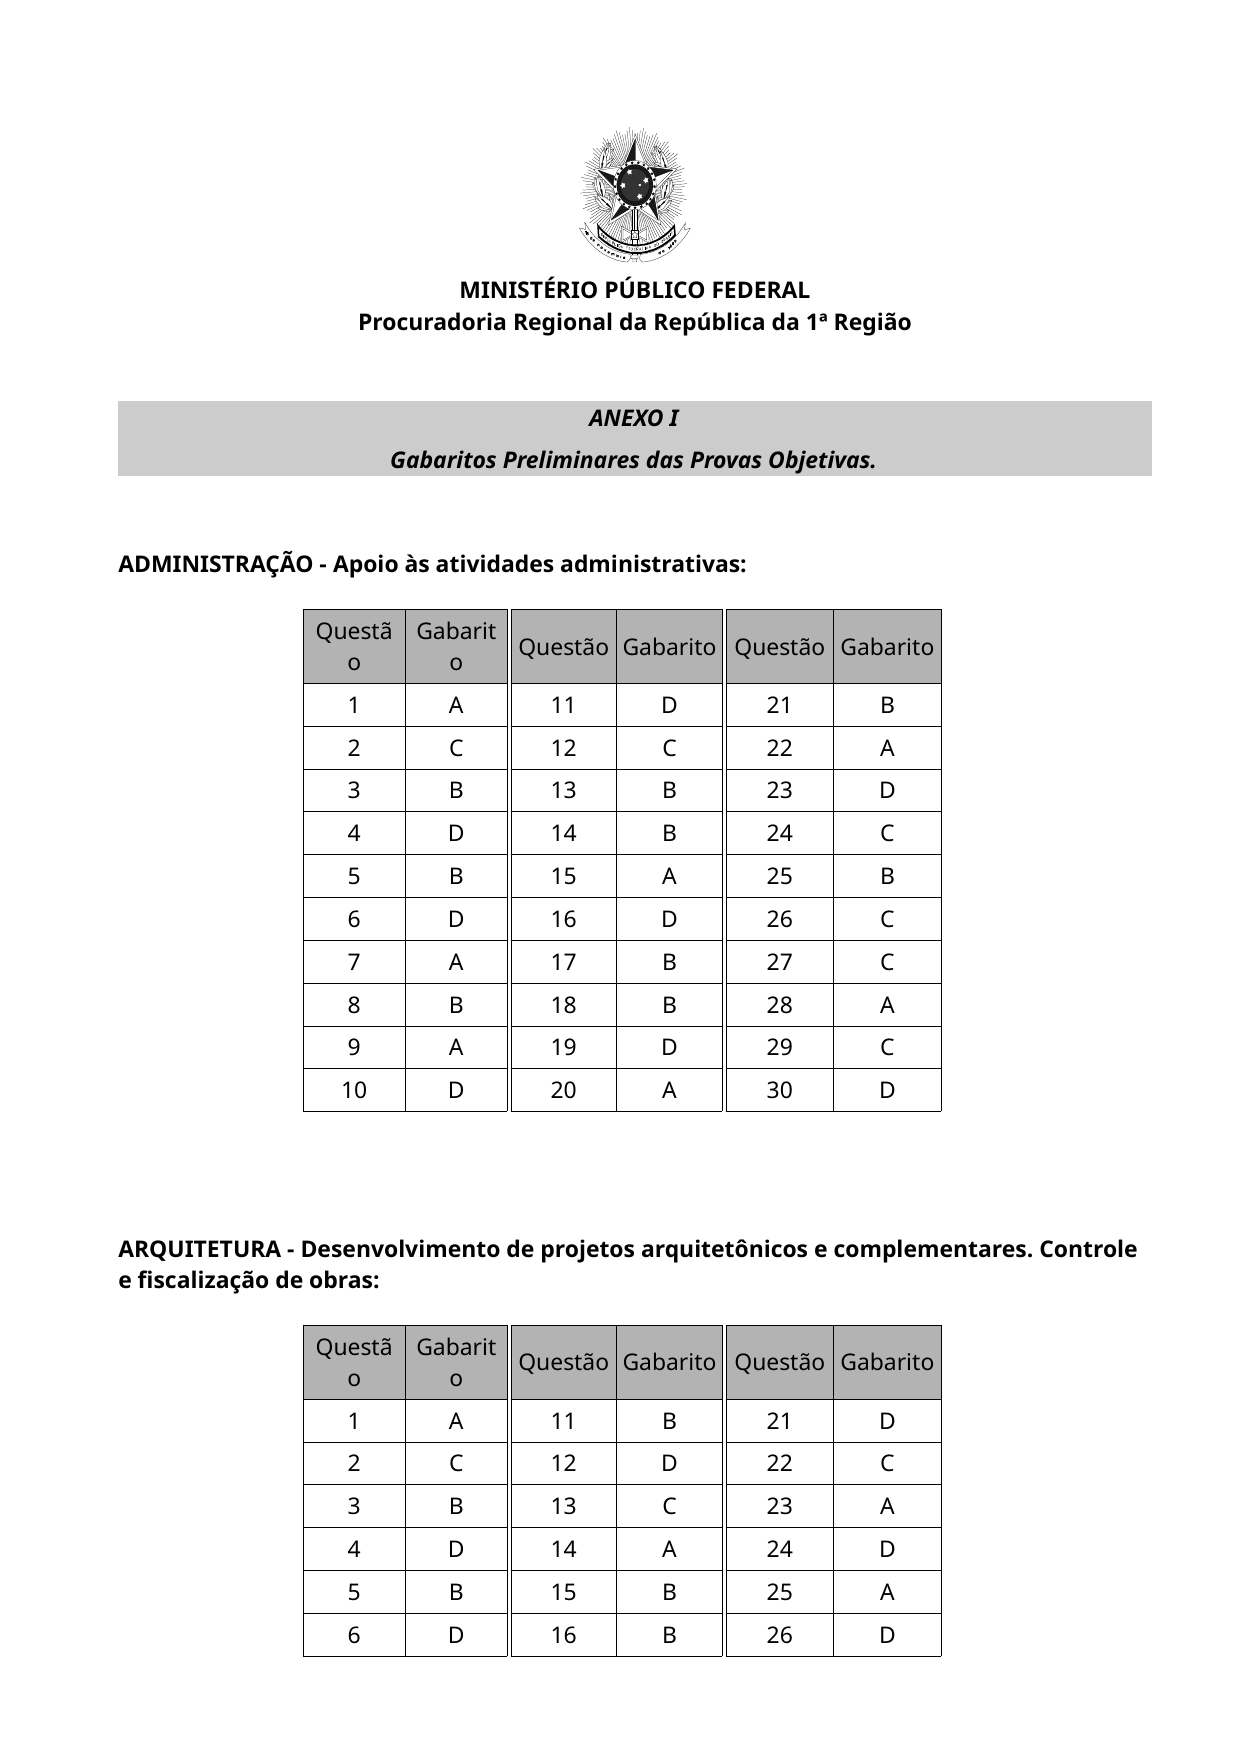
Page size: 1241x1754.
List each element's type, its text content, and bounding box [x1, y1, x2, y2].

table_cell D [406, 1528, 507, 1570]
table_cell 4 [304, 1528, 405, 1570]
table_cell 18 [512, 984, 616, 1026]
table_cell 6 [304, 1614, 405, 1656]
table_cell 3 [304, 770, 405, 811]
table_cell 30 [727, 1069, 833, 1111]
table_cell 6 [304, 898, 405, 940]
table_cell B [406, 1485, 507, 1527]
table_cell D [834, 1069, 941, 1111]
table_cell 7 [304, 941, 405, 983]
table_cell B [617, 1571, 722, 1613]
table_cell D [834, 1400, 941, 1442]
text Gabaritos Preliminares das Provas Objetivas. [118, 444, 1152, 476]
text Procuradoria Regional da República da 1ª Região [118, 306, 1152, 337]
table_cell A [834, 727, 941, 769]
table_cell 28 [727, 984, 833, 1026]
table_cell A [406, 1400, 507, 1442]
table_cell A [834, 984, 941, 1026]
table_header Questão [727, 610, 833, 683]
table_cell C [834, 941, 941, 983]
table_cell 14 [512, 812, 616, 854]
table_cell B [617, 1400, 722, 1442]
table_cell 26 [727, 1614, 833, 1656]
table_cell B [406, 1571, 507, 1613]
table_cell 29 [727, 1027, 833, 1068]
table_header Gabarito [406, 610, 507, 683]
table_cell 21 [727, 1400, 833, 1442]
table_header Questão [727, 1326, 833, 1399]
table_cell 1 [304, 1400, 405, 1442]
table_cell 16 [512, 1614, 616, 1656]
table_cell B [617, 770, 722, 811]
table_cell D [617, 898, 722, 940]
table_cell B [406, 855, 507, 897]
table_header Gabarito [617, 610, 722, 683]
table_cell C [834, 1027, 941, 1068]
table_cell 13 [512, 770, 616, 811]
table_cell 20 [512, 1069, 616, 1111]
table_cell D [406, 898, 507, 940]
table_cell 23 [727, 770, 833, 811]
table_cell D [406, 1614, 507, 1656]
table_cell D [617, 684, 722, 726]
table_cell A [617, 1528, 722, 1570]
table_header Questão [512, 1326, 616, 1399]
table_cell 3 [304, 1485, 405, 1527]
table_cell 10 [304, 1069, 405, 1111]
table_cell 27 [727, 941, 833, 983]
table_cell B [617, 984, 722, 1026]
table_cell 5 [304, 855, 405, 897]
table_cell A [406, 1027, 507, 1068]
table_cell B [617, 941, 722, 983]
table_cell 15 [512, 1571, 616, 1613]
table_cell 1 [304, 684, 405, 726]
table_cell D [617, 1027, 722, 1068]
table_cell 17 [512, 941, 616, 983]
table_cell C [406, 1443, 507, 1484]
table_cell 25 [727, 1571, 833, 1613]
table_cell B [617, 812, 722, 854]
table_cell 14 [512, 1528, 616, 1570]
table_cell 16 [512, 898, 616, 940]
table_cell 12 [512, 1443, 616, 1484]
table_cell 2 [304, 727, 405, 769]
table_cell 15 [512, 855, 616, 897]
text MINISTÉRIO PÚBLICO FEDERAL [118, 274, 1152, 306]
table_cell A [617, 855, 722, 897]
table_cell A [406, 941, 507, 983]
table_cell 2 [304, 1443, 405, 1484]
text ANEXO I [118, 401, 1152, 433]
table_cell 11 [512, 684, 616, 726]
table_cell B [406, 770, 507, 811]
table_cell B [834, 684, 941, 726]
table_cell 23 [727, 1485, 833, 1527]
table_cell A [834, 1485, 941, 1527]
table_cell 11 [512, 1400, 616, 1442]
table_header Questão [304, 1326, 405, 1399]
table_cell C [834, 898, 941, 940]
table_cell 24 [727, 1528, 833, 1570]
table_cell 12 [512, 727, 616, 769]
table_cell 19 [512, 1027, 616, 1068]
table_cell C [617, 1485, 722, 1527]
table_cell 25 [727, 855, 833, 897]
table_cell A [406, 684, 507, 726]
table_cell 4 [304, 812, 405, 854]
text ADMINISTRAÇÃO - Apoio às atividades administrativas: [118, 548, 1152, 579]
table_cell 13 [512, 1485, 616, 1527]
table_cell C [406, 727, 507, 769]
table_header Questão [304, 610, 405, 683]
table_cell 26 [727, 898, 833, 940]
table_cell C [834, 812, 941, 854]
table_header Questão [512, 610, 616, 683]
table_cell 24 [727, 812, 833, 854]
table_cell B [617, 1614, 722, 1656]
table_header Gabarito [406, 1326, 507, 1399]
table_cell 22 [727, 727, 833, 769]
table_cell A [617, 1069, 722, 1111]
table_header Gabarito [834, 610, 941, 683]
table_cell 8 [304, 984, 405, 1026]
table_header Gabarito [617, 1326, 722, 1399]
table_cell A [834, 1571, 941, 1613]
table_cell D [406, 1069, 507, 1111]
table_cell D [834, 770, 941, 811]
table_cell B [834, 855, 941, 897]
table_cell 9 [304, 1027, 405, 1068]
table_cell 5 [304, 1571, 405, 1613]
table_cell 22 [727, 1443, 833, 1484]
table_cell D [834, 1528, 941, 1570]
table_cell D [834, 1614, 941, 1656]
table_header Gabarito [834, 1326, 941, 1399]
text ARQUITETURA - Desenvolvimento de projetos arquitetônicos e complementares. Controle e fiscalização de obras: [118, 1233, 1152, 1295]
table_cell D [617, 1443, 722, 1484]
table_cell 21 [727, 684, 833, 726]
table_cell C [617, 727, 722, 769]
table_cell C [834, 1443, 941, 1484]
table_cell B [406, 984, 507, 1026]
table_cell D [406, 812, 507, 854]
